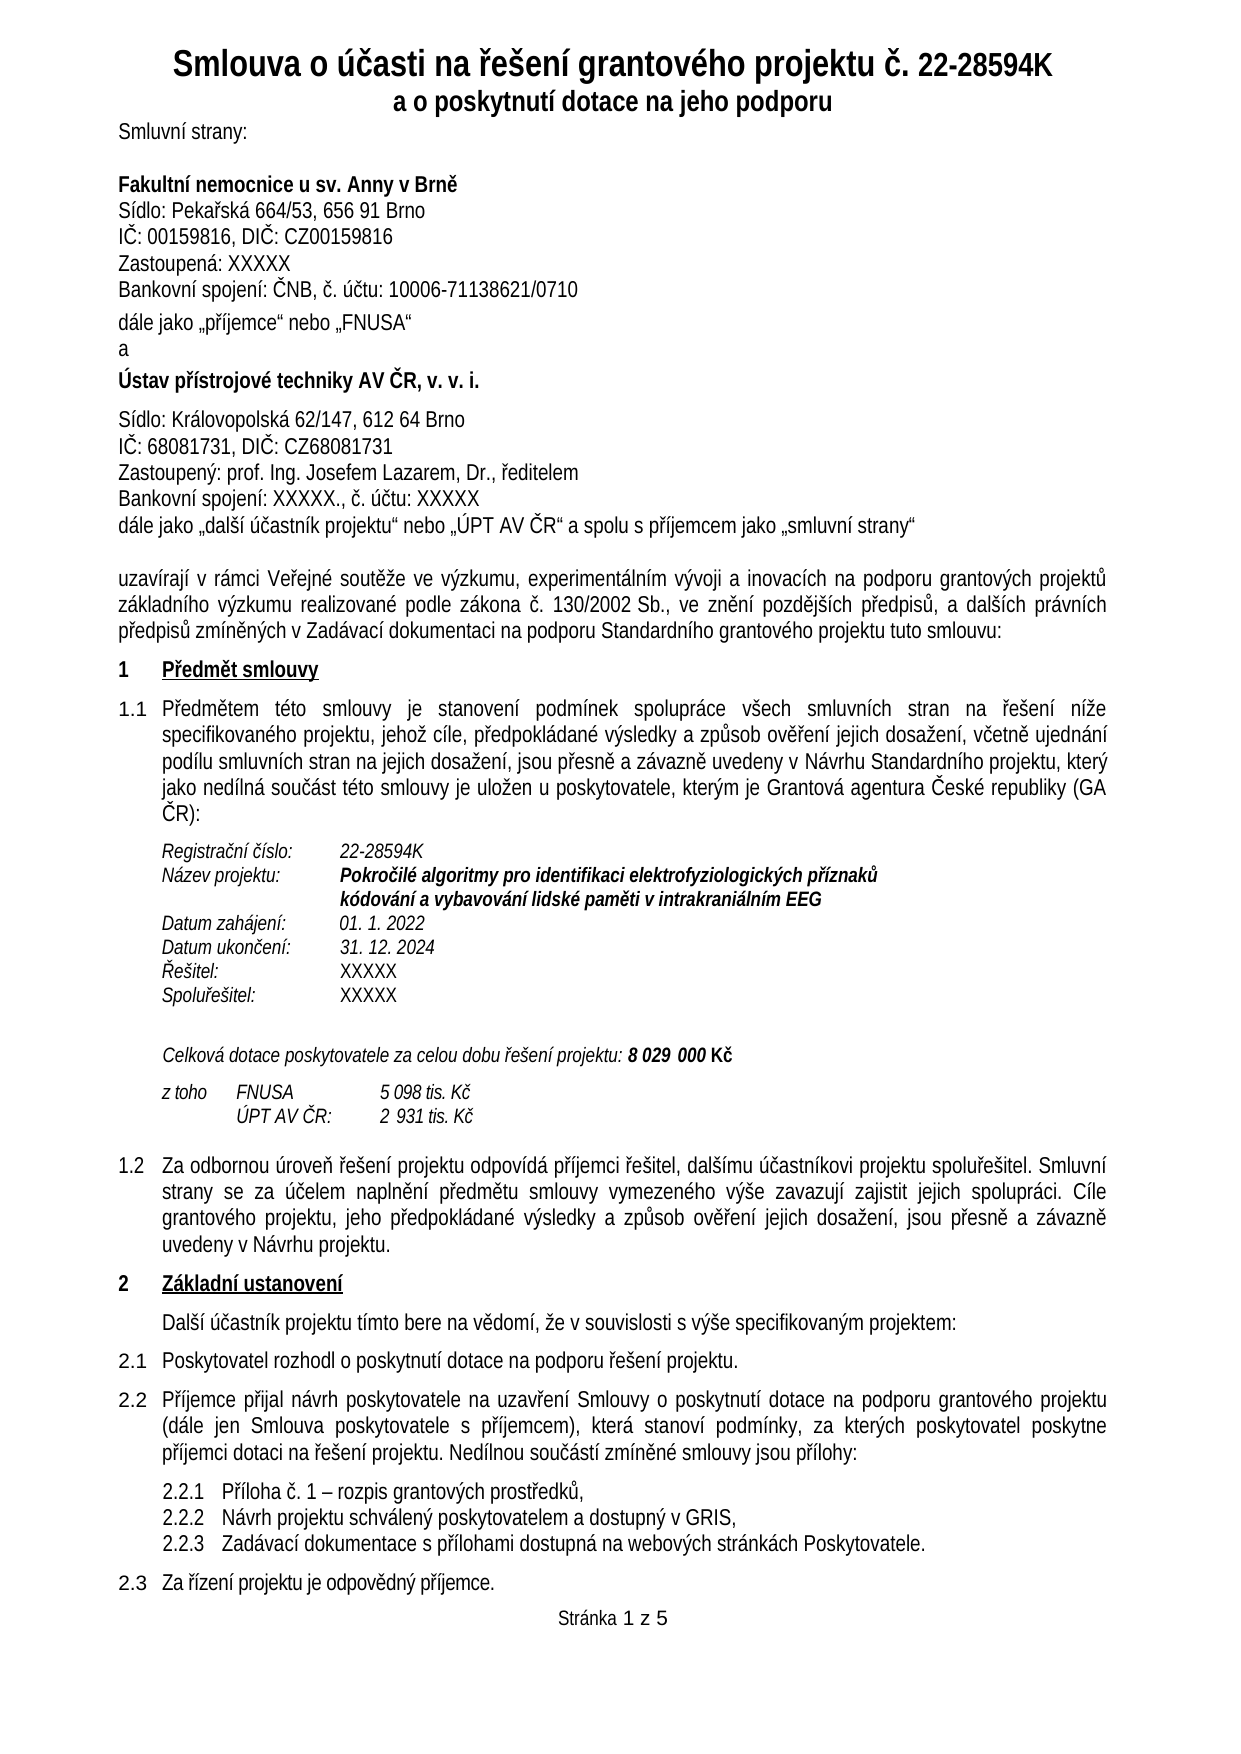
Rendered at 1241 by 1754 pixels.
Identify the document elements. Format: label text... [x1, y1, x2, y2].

list Základní ustanovení [118, 1269, 1107, 1296]
text Celková dotace poskytovatele za celou dobu řešení projektu: 8 029 000 Kč [162, 1043, 1107, 1067]
text Zastoupená: XXXXX [118, 249, 1107, 276]
table_cell XXXXX [340, 983, 1107, 1007]
table_header z toho [163, 1080, 236, 1152]
text IČ: 00159816, DIČ: CZ00159816 [118, 223, 1107, 249]
table_cell Název projektu: [163, 863, 340, 911]
text Fakultní nemocnice u sv. Anny v Brně [118, 171, 1107, 197]
list Zadávací dokumentace s přílohami dostupná na webových stránkách Poskytovatele. [162, 1530, 1107, 1557]
list Za odbornou úroveň řešení projektu odpovídá příjemci řešitel, dalšímu účastníkovi projektu spoluřešitel. Smluvní strany se za účelem naplnění předmětu smlouvy vymezeného výše zavazují zajistit jejich spolupráci. Cíle grantového projektu, jeho předpokládané výsledky a způsob ověření jejich dosažení, jsou přesně a závazně uvedeny v Návrhu projektu. [118, 1152, 1107, 1257]
list Předmětem této smlouvy je stanovení podmínek spolupráce všech smluvních stran na řešení níže specifikovaného projektu, jehož cíle, předpokládané výsledky a způsob ověření jejich dosažení, včetně ujednání podílu smluvních stran na jejich dosažení, jsou přesně a závazně uvedeny v Návrhu Standardního projektu, který jako nedílná součást této smlouvy je uložen u poskytovatele, kterým je Grantová agentura České republiky (GA ČR): [118, 695, 1107, 827]
list Poskytovatel rozhodl o poskytnutí dotace na podporu řešení projektu. [118, 1347, 1107, 1374]
table_cell [340, 1007, 1107, 1031]
text uzavírají v rámci Veřejné soutěže ve výzkumu, experimentálním vývoji a inovacích na podporu grantových projektů základního výzkumu realizované podle zákona č. 130/2002 Sb., ve znění pozdějších předpisů, a dalších právních předpisů zmíněných v Zadávací dokumentaci na podporu Standardního grantového projektu tuto smlouvu: [118, 564, 1107, 643]
text Smlouva o účasti na řešení grantového projektu č. 22-28594K [118, 41, 1107, 84]
table_cell Řešitel: [163, 959, 340, 983]
text a o poskytnutí dotace na jeho podporu [118, 84, 1107, 118]
list Návrh projektu schválený poskytovatelem a dostupný v GRIS, [162, 1504, 1107, 1530]
table_header 22-28594K [340, 839, 1107, 863]
text dále jako „další účastník projektu“ nebo „ÚPT AV ČR“ a spolu s příjemcem jako „smluvní strany“ [118, 512, 1107, 538]
table_header FNUSA ÚPT AV ČR: [236, 1080, 369, 1152]
list Předmět smlouvy [118, 656, 1107, 682]
list Příloha č. 1 – rozpis grantových prostředků, [162, 1478, 1107, 1504]
text Další účastník projektu tímto bere na vědomí, že v souvislosti s výše specifikovaným projektem: [162, 1308, 1107, 1335]
table_cell [163, 1007, 340, 1031]
text Ústav přístrojové techniky AV ČR, v. v. i. [118, 367, 1107, 394]
text a [118, 335, 1107, 361]
text Smluvní strany: [118, 118, 1107, 144]
list Za řízení projektu je odpovědný příjemce. [118, 1569, 1107, 1596]
table_cell Datum ukončení: [163, 935, 340, 959]
text IČ: 68081731, DIČ: CZ68081731 [118, 433, 1107, 459]
text Sídlo: Královopolská 62/147, 612 64 Brno [118, 406, 1107, 433]
table_cell 31. 12. 2024 [340, 935, 1107, 959]
text Sídlo: Pekařská 664/53, 656 91 Brno [118, 197, 1107, 223]
text Bankovní spojení: XXXXX., č. účtu: XXXXX [118, 485, 1107, 512]
text Zastoupený: prof. Ing. Josefem Lazarem, Dr., ředitelem [118, 459, 1107, 485]
table_cell Spoluřešitel: [163, 983, 340, 1007]
table_header Registrační číslo: [163, 839, 340, 863]
table_cell XXXXX [340, 959, 1107, 983]
table_cell Pokročilé algoritmy pro identifikaci elektrofyziologických příznaků kódování a vybavování lidské paměti v intrakraniálním EEG [340, 863, 1107, 911]
table_cell 01. 1. 2022 [340, 911, 1107, 935]
list Příjemce přijal návrh poskytovatele na uzavření Smlouvy o poskytnutí dotace na podporu grantového projektu (dále jen Smlouva poskytovatele s příjemcem), která stanoví podmínky, za kterých poskytovatel poskytne příjemci dotaci na řešení projektu. Nedílnou součástí zmíněné smlouvy jsou přílohy: [118, 1386, 1107, 1465]
text Bankovní spojení: ČNB, č. účtu: 10006-71138621/0710 [118, 276, 1107, 302]
text dále jako „příjemce“ nebo „FNUSA“ [118, 308, 1107, 335]
table_cell Datum zahájení: [163, 911, 340, 935]
table_header 5 098 tis. Kč 2 931 tis. Kč [369, 1080, 1106, 1152]
